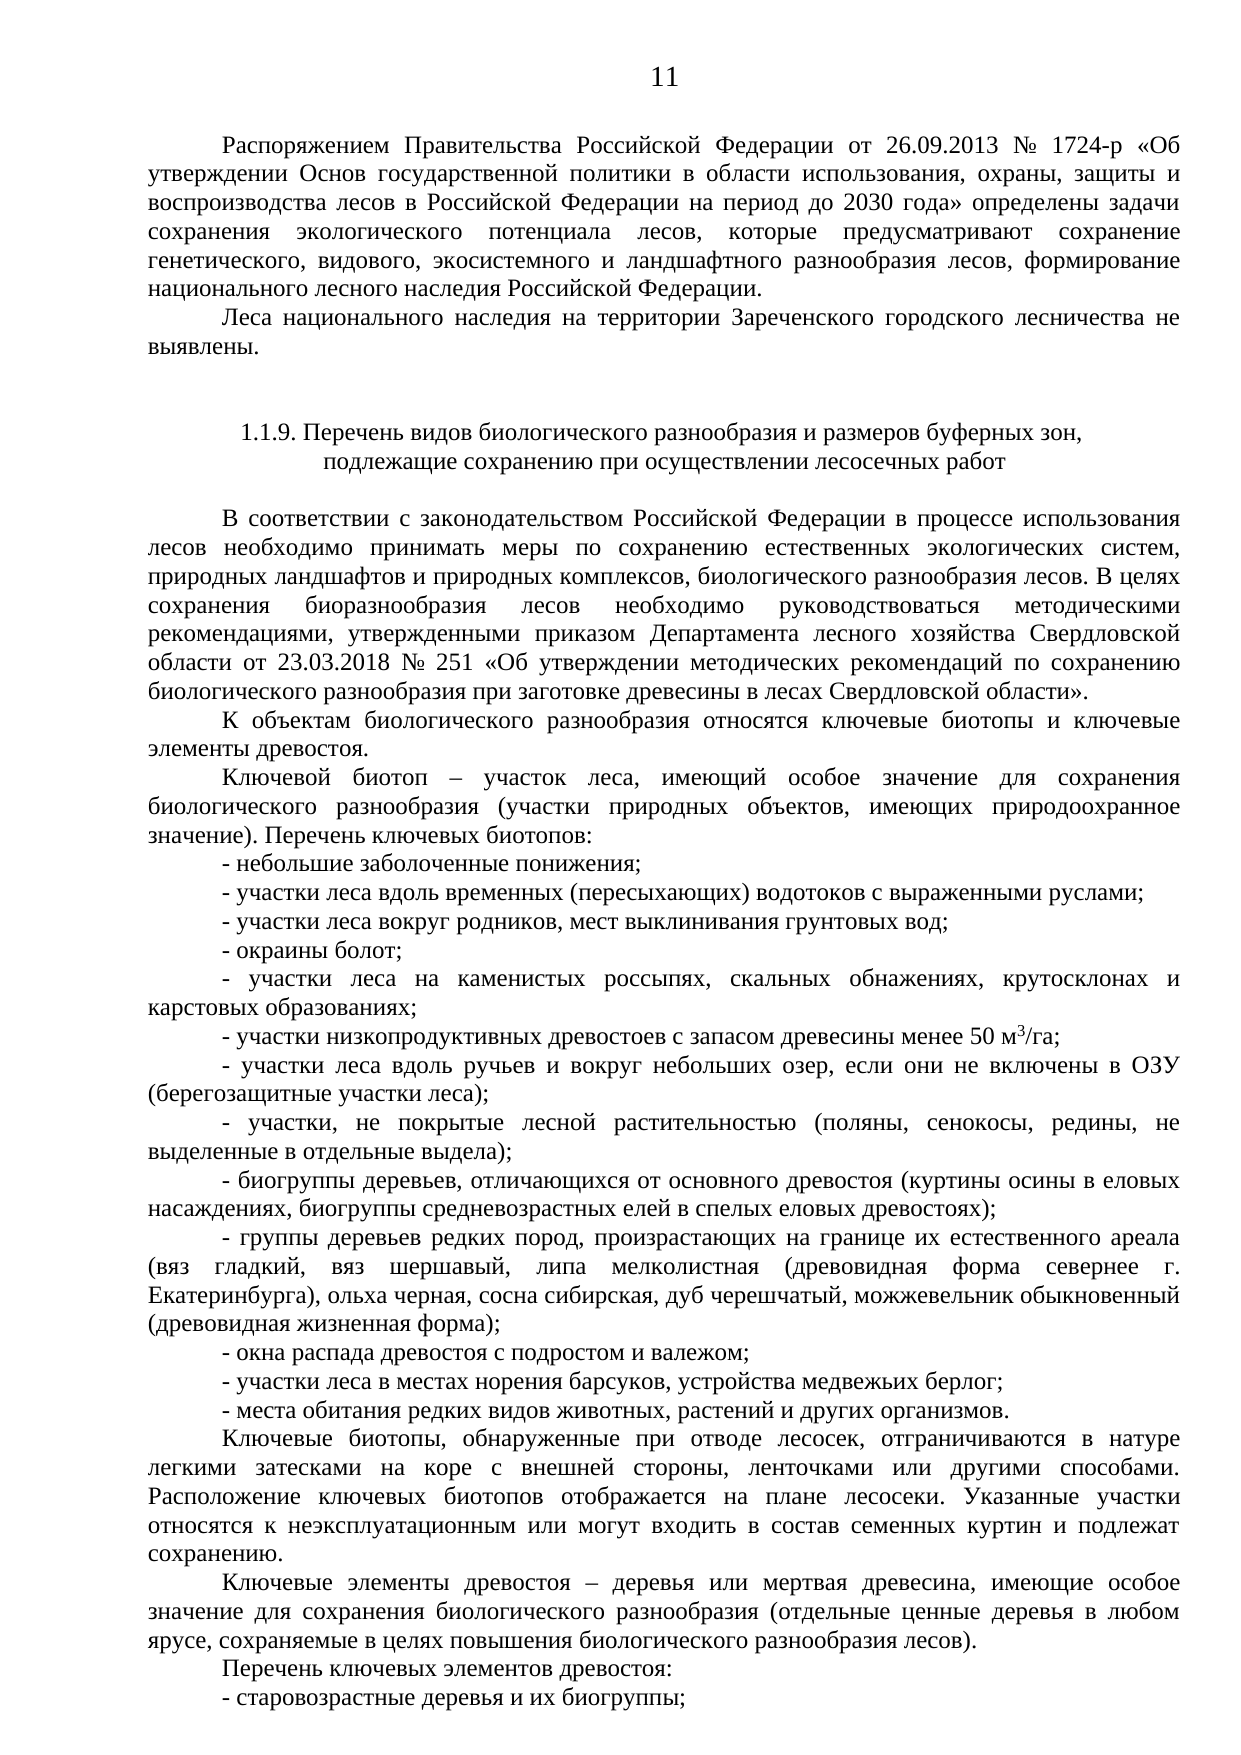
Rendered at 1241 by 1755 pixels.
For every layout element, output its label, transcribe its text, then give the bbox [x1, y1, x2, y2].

text Распоряжением Правительства Российской Федерации от 26.09.2013 № 1724-р «Об утверждении Основ государственной политики в области использования, охраны, защиты и воспроизводства лесов в Российской Федерации на период до 2030 года» определены задачи сохранения экологического потенциала лесов, которые предусматривают сохранение генетического, видового, экосистемного и ландшафтного разнообразия лесов, формирование национального лесного наследия Российской Федерации. [148, 130, 1181, 302]
text - места обитания редких видов животных, растений и других организмов. [148, 1395, 1181, 1423]
text В соответствии с законодательством Российской Федерации в процессе использования лесов необходимо принимать меры по сохранению естественных экологических систем, природных ландшафтов и природных комплексов, биологического разнообразия лесов. В целях сохранения биоразнообразия лесов необходимо руководствоваться методическими рекомендациями, утвержденными приказом Департамента лесного хозяйства Свердловской области от 23.03.2018 № 251 «Об утверждении методических рекомендаций по сохранению биологического разнообразия при заготовке древесины в лесах Свердловской области». [148, 503, 1181, 705]
text Ключевые элементы древостоя – деревья или мертвая древесина, имеющие особое значение для сохранения биологического разнообразия (отдельные ценные деревья в любом ярусе, сохраняемые в целях повышения биологического разнообразия лесов). [148, 1567, 1181, 1653]
text - группы деревьев редких пород, произрастающих на границе их естественного ареала (вяз гладкий, вяз шершавый, липа мелколистная (древовидная форма севернее г. Екатеринбурга), ольха черная, сосна сибирская, дуб черешчатый, можжевельник обыкновенный (древовидная жизненная форма); [148, 1222, 1181, 1337]
title 1.1.9. Перечень видов биологического разнообразия и размеров буферных зон, [148, 417, 1181, 446]
text - участки леса вокруг родников, мест выклинивания грунтовых вод; [148, 906, 1181, 935]
text - участки, не покрытые лесной растительностью (поляны, сенокосы, редины, не выделенные в отдельные выдела); [148, 1107, 1181, 1165]
text Перечень ключевых элементов древостоя: [148, 1653, 1181, 1682]
text К объектам биологического разнообразия относятся ключевые биотопы и ключевые элементы древостоя. [148, 705, 1181, 762]
text Леса национального наследия на территории Зареченского городского лесничества не выявлены. [148, 302, 1181, 360]
text - участки леса в местах норения барсуков, устройства медвежьих берлог; [148, 1366, 1181, 1395]
text - окна распада древостоя с подростом и валежом; [148, 1337, 1181, 1366]
text - небольшие заболоченные понижения; [148, 848, 1181, 877]
text - старовозрастные деревья и их биогруппы; [148, 1682, 1181, 1711]
title подлежащие сохранению при осуществлении лесосечных работ [148, 446, 1181, 475]
text Ключевой биотоп – участок леса, имеющий особое значение для сохранения биологического разнообразия (участки природных объектов, имеющих природоохранное значение). Перечень ключевых биотопов: [148, 762, 1181, 848]
text - биогруппы деревьев, отличающихся от основного древостоя (куртины осины в еловых насаждениях, биогруппы средневозрастных елей в спелых еловых древостоях); [148, 1165, 1181, 1222]
text - участки леса на каменистых россыпях, скальных обнажениях, крутосклонах и карстовых образованиях; [148, 963, 1181, 1021]
text - участки леса вдоль ручьев и вокруг небольших озер, если они не включены в ОЗУ (берегозащитные участки леса); [148, 1050, 1181, 1107]
text Ключевые биотопы, обнаруженные при отводе лесосек, отграничиваются в натуре легкими затесками на коре с внешней стороны, ленточками или другими способами. Расположение ключевых биотопов отображается на плане лесосеки. Указанные участки относятся к неэксплуатационным или могут входить в состав семенных куртин и подлежат сохранению. [148, 1423, 1181, 1567]
text - участки леса вдоль временных (пересыхающих) водотоков с выраженными руслами; [148, 877, 1181, 906]
text - окраины болот; [148, 935, 1181, 963]
text - участки низкопродуктивных древостоев с запасом древесины менее 50 м3/га; [148, 1021, 1181, 1050]
